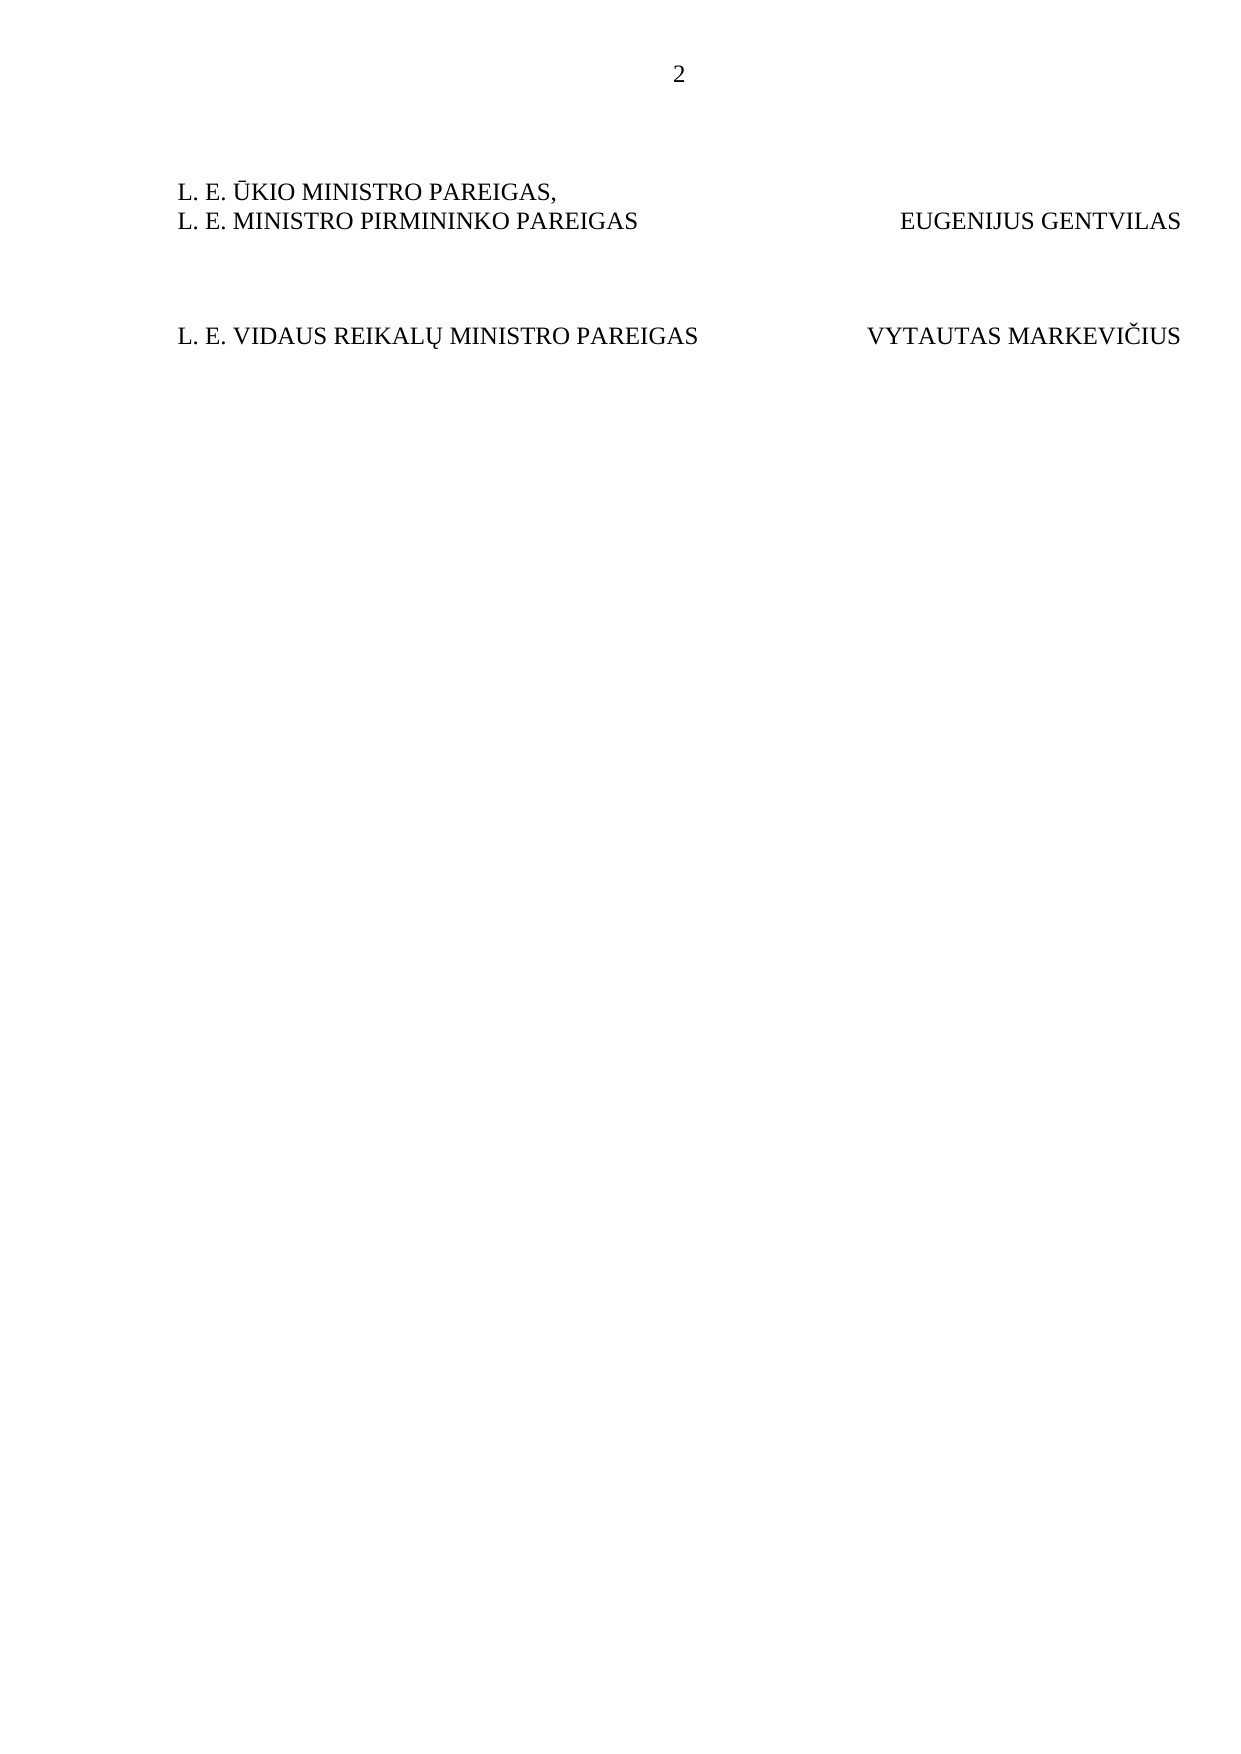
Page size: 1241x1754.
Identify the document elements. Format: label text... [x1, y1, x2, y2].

text L. E. VIDAUS REIKALŲ MINISTRO PAREIGAS VYTAUTAS MARKEVIČIUS [177, 321, 1181, 350]
text L. E. ŪKIO MINISTRO PAREIGAS, [177, 177, 1181, 206]
text L. E. MINISTRO PIRMININKO PAREIGAS EUGENIJUS GENTVILAS [177, 206, 1181, 235]
